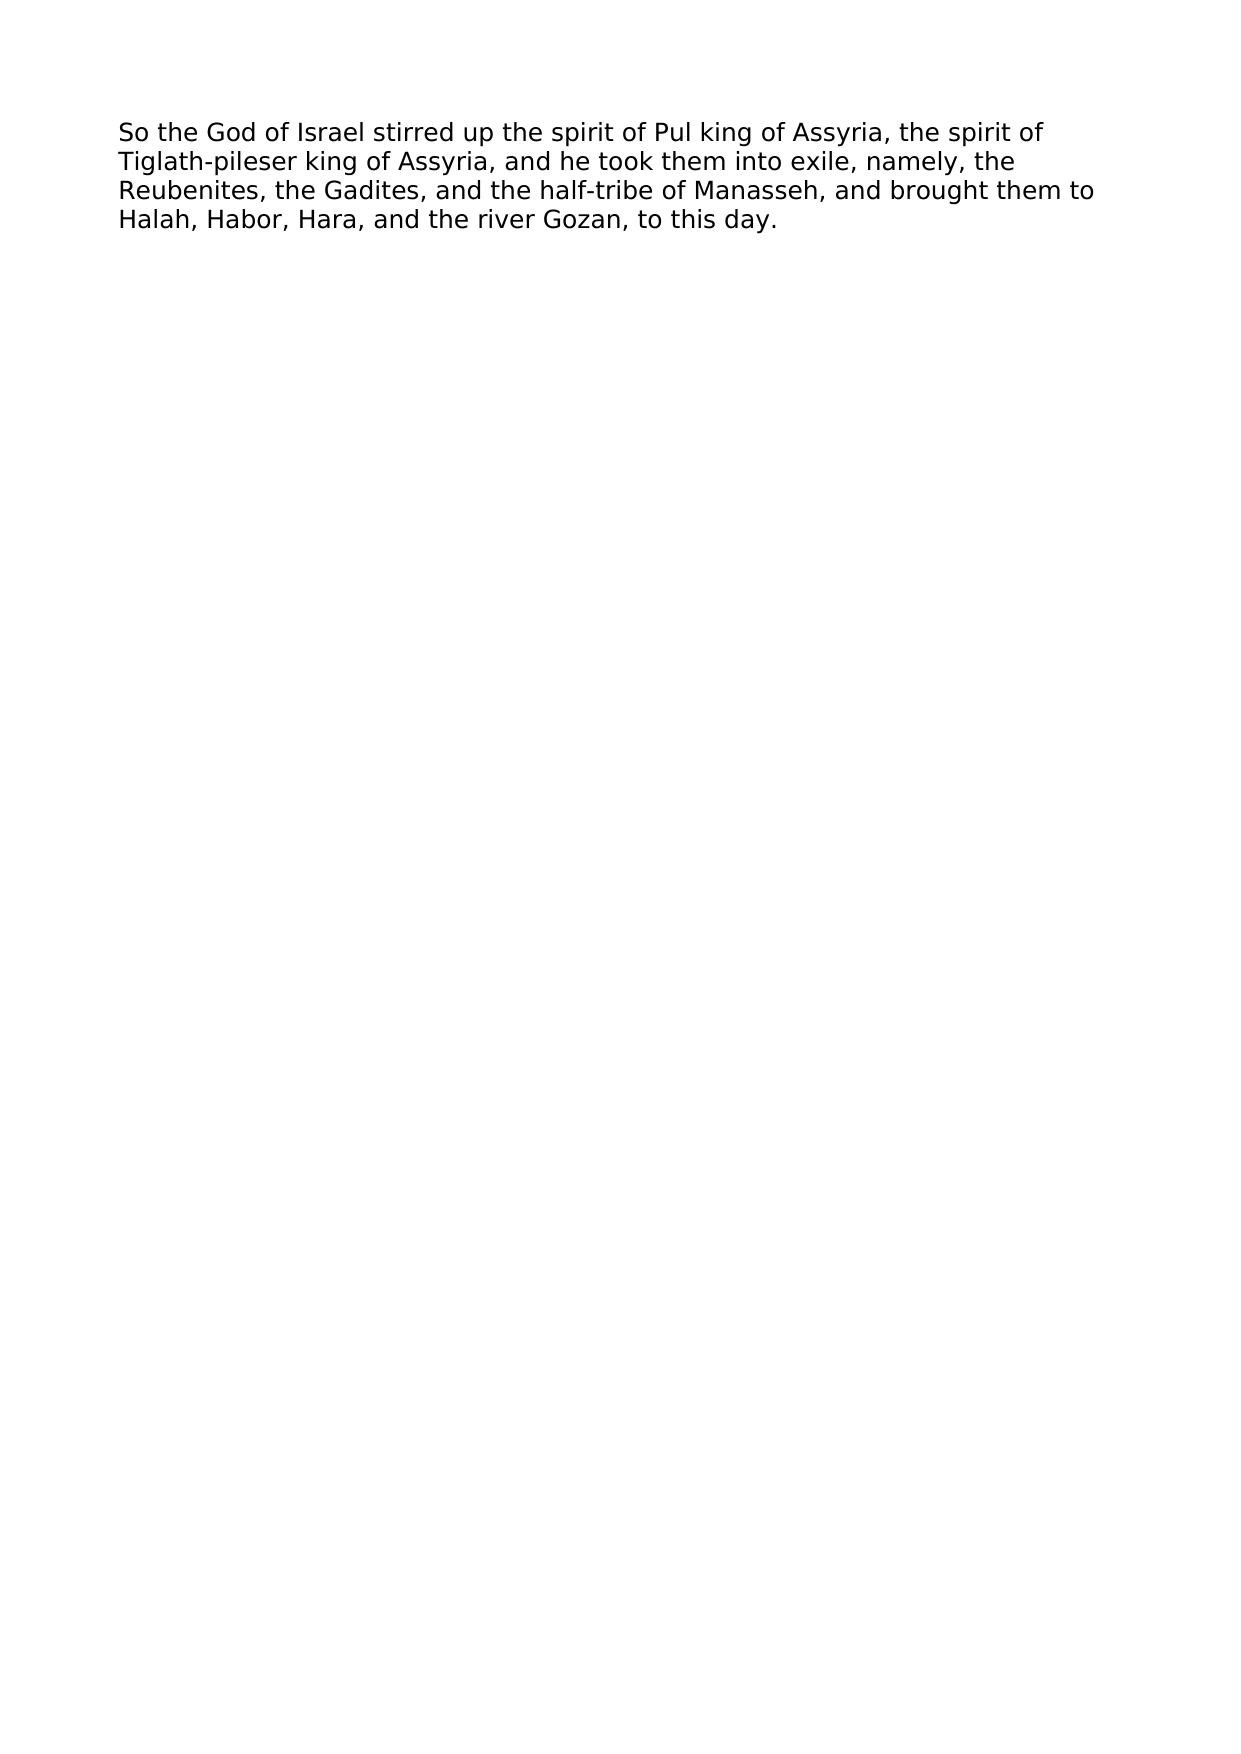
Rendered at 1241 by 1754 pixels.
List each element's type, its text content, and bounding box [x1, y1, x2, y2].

text So the God of Israel stirred up the spirit of Pul king of Assyria, the spirit of Tiglath-pileser king of Assyria, and he took them into exile, namely, the Reubenites, the Gadites, and the half-tribe of Manasseh, and brought them to Halah, Habor, Hara, and the river Gozan, to this day. [118, 118, 1122, 235]
